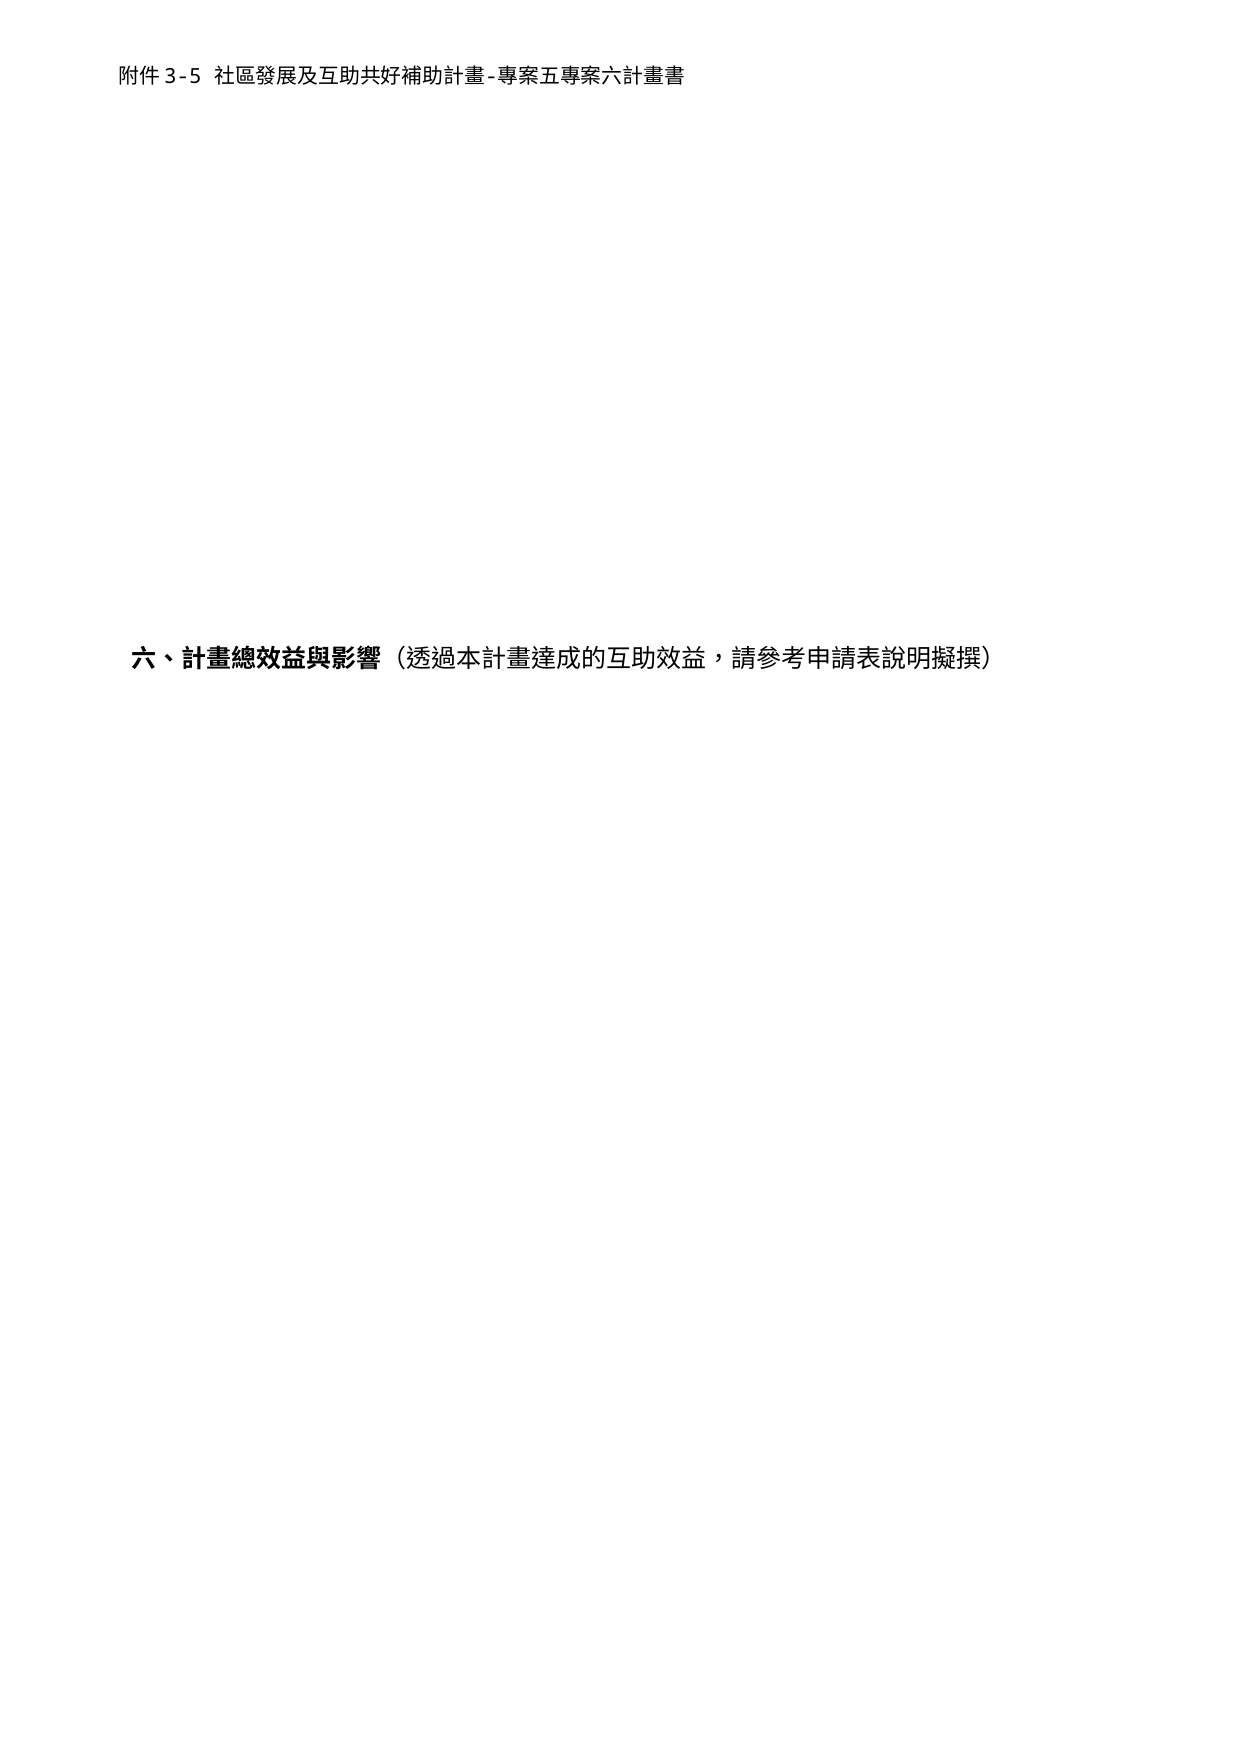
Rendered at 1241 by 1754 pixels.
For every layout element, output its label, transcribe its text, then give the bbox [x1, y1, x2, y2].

text 六、計畫總效益與影響（透過本計畫達成的互助效益，請參考申請表說明擬撰） [102, 634, 1138, 676]
